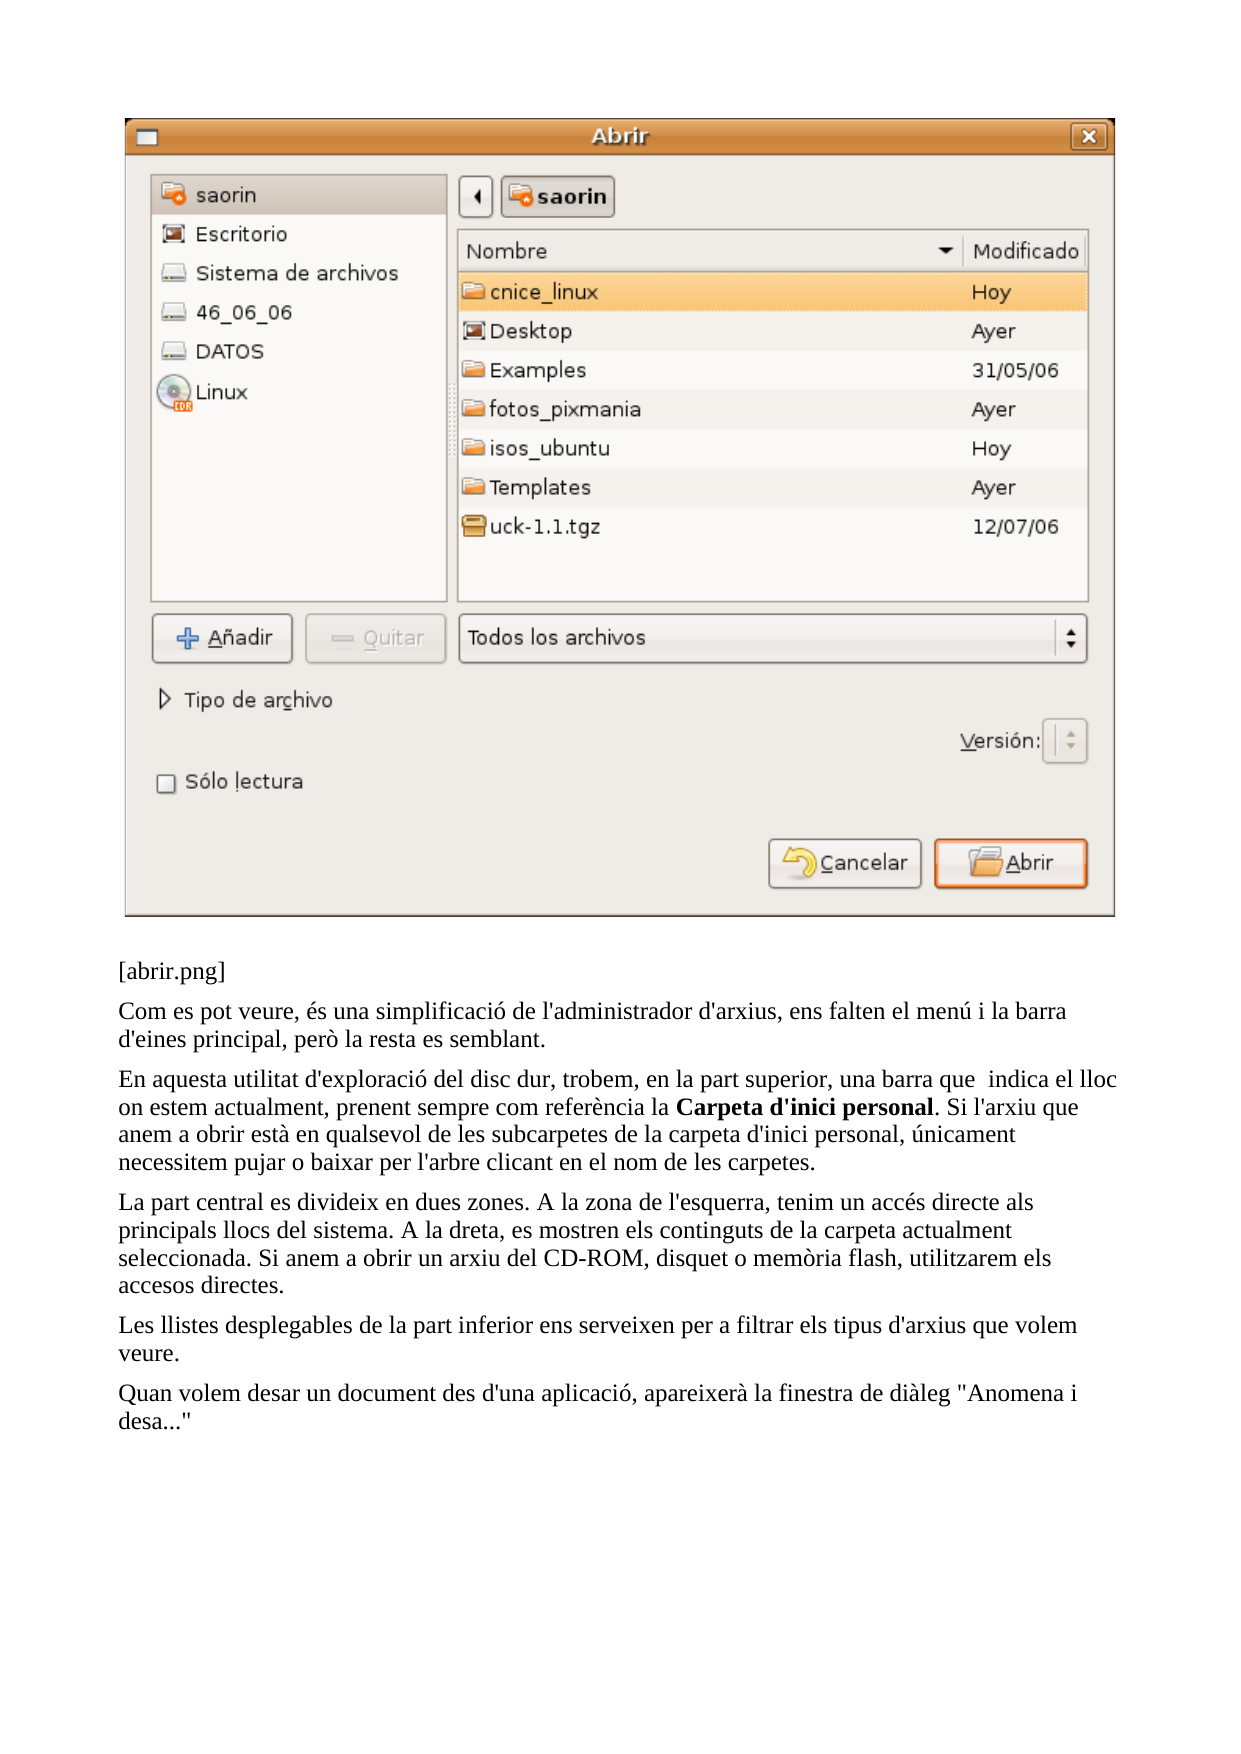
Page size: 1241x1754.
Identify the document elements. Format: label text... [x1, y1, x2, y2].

text En aquesta utilitat d'exploració del disc dur, trobem, en la part superior, una barra que indica el lloc on estem actualment, prenent sempre com referència la Carpeta d'inici personal. Si l'arxiu que anem a obrir està en qualsevol de les subcarpetes de la carpeta d'inici personal, únicament necessitem pujar o baixar per l'arbre clicant en el nom de les carpetes. [118, 1065, 1122, 1176]
text La part central es divideix en dues zones. A la zona de l'esquerra, tenim un accés directe als principals llocs del sistema. A la dreta, es mostren els continguts de la carpeta actualment seleccionada. Si anem a obrir un arxiu del CD-ROM, disquet o memòria flash, utilitzarem els accesos directes. [118, 1188, 1122, 1299]
text Quan volem desar un document des d'una aplicació, apareixerà la finestra de diàleg "Anomena i desa..." [118, 1379, 1122, 1435]
text Com es pot veure, és una simplificació de l'administrador d'arxius, ens falten el menú i la barra d'eines principal, però la resta es semblant. [118, 997, 1122, 1052]
picture [124, 118, 1116, 917]
text Les llistes desplegables de la part inferior ens serveixen per a filtrar els tipus d'arxius que volem veure. [118, 1312, 1122, 1367]
text [abrir.png] [118, 957, 1122, 984]
